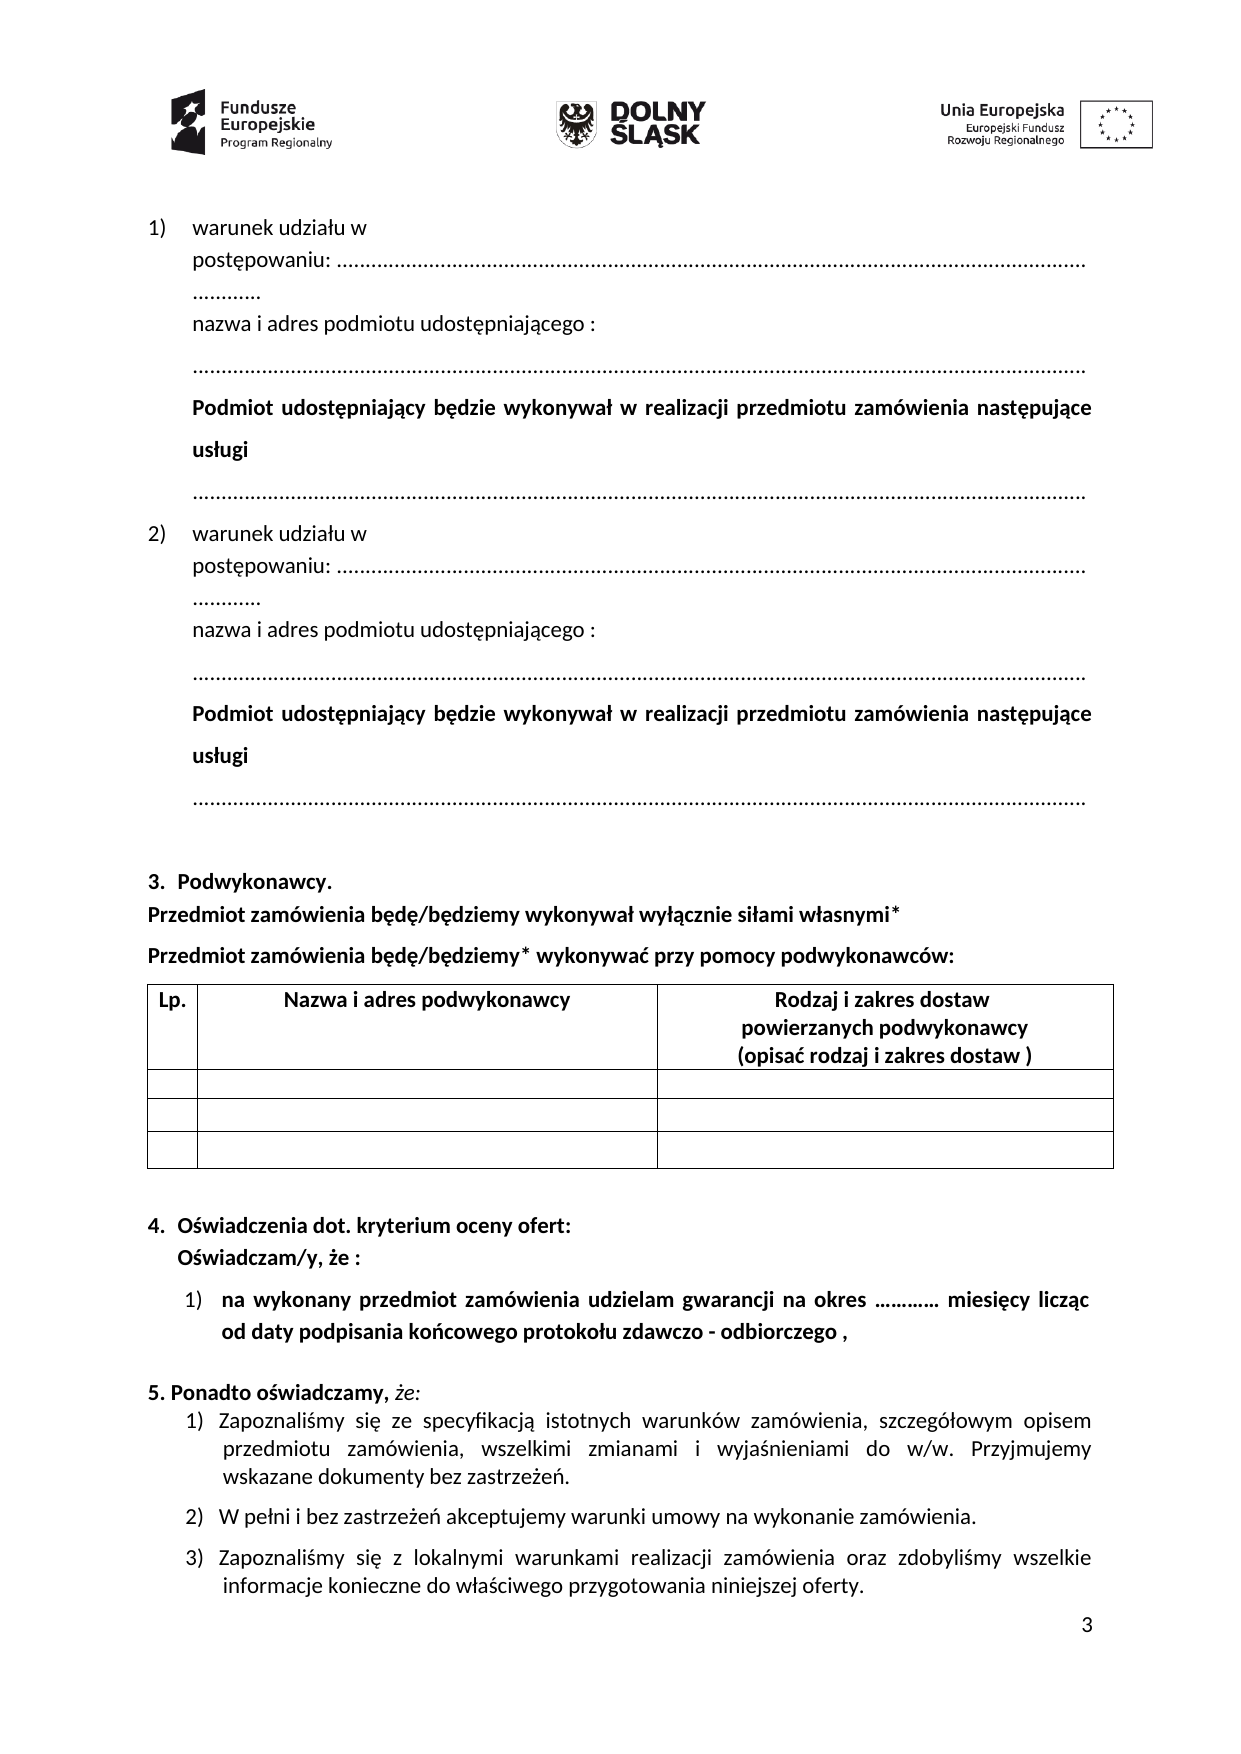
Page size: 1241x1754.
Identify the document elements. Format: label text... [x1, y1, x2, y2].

table_cell [658, 1132, 1113, 1168]
text nazwa i adres podmiotu udostępniającego : [192, 309, 1093, 337]
text Przedmiot zamówienia będę/będziemy wykonywał wyłącznie siłami własnymi* [148, 900, 1093, 928]
table_cell [148, 1099, 197, 1131]
table_cell [198, 1099, 657, 1131]
list Oświadczenia dot. kryterium oceny ofert: [148, 1211, 1093, 1239]
text Oświadczam/y, że : [177, 1243, 1093, 1271]
list W pełni i bez zastrzeżeń akceptujemy warunki umowy na wykonanie zamówienia. [185, 1502, 1093, 1530]
text Podmiot udostępniający będzie wykonywał w realizacji przedmiotu zamówienia następujące usługi [192, 699, 1093, 769]
table_cell [198, 1132, 657, 1168]
table_header Nazwa i adres podwykonawcy [198, 985, 657, 1069]
table_header Rodzaj i zakres dostaw powierzanych podwykonawcy (opisać rodzaj i zakres dostaw ) [658, 985, 1113, 1069]
text ........................................................................................................................................................... [192, 477, 1093, 505]
text Podmiot udostępniający będzie wykonywał w realizacji przedmiotu zamówienia następujące usługi [192, 393, 1093, 463]
table_header Lp. [148, 985, 197, 1069]
list Zapoznaliśmy się ze specyfikacją istotnych warunków zamówienia, szczegółowym opisem przedmiotu zamówienia, wszelkimi zmianami i wyjaśnieniami do w/w. Przyjmujemy wskazane dokumenty bez zastrzeżeń. [185, 1406, 1093, 1490]
table_cell [658, 1099, 1113, 1131]
table_cell [148, 1132, 197, 1168]
list na wykonany przedmiot zamówienia udzielam gwarancji na okres ………… miesięcy licząc od daty podpisania końcowego protokołu zdawczo - odbiorczego , [184, 1285, 1090, 1346]
table_cell [198, 1070, 657, 1098]
list Podwykonawcy. [148, 867, 1093, 896]
list warunek udziału w postępowaniu: .............................................................................................................................................. [148, 213, 1093, 305]
text Przedmiot zamówienia będę/będziemy* wykonywać przy pomocy podwykonawców: [148, 942, 1093, 970]
text 5. Ponadto oświadczamy, że: [148, 1378, 1093, 1406]
list Zapoznaliśmy się z lokalnymi warunkami realizacji zamówienia oraz zdobyliśmy wszelkie informacje konieczne do właściwego przygotowania niniejszej oferty. [185, 1543, 1093, 1599]
text nazwa i adres podmiotu udostępniającego : [192, 616, 1093, 644]
text ........................................................................................................................................................... [192, 351, 1093, 379]
picture [149, 75, 1175, 169]
table_cell [658, 1070, 1113, 1098]
text ........................................................................................................................................................... [192, 783, 1093, 812]
text ........................................................................................................................................................... [192, 658, 1093, 686]
list warunek udziału w postępowaniu: .............................................................................................................................................. [148, 519, 1093, 611]
table_cell [148, 1070, 197, 1098]
